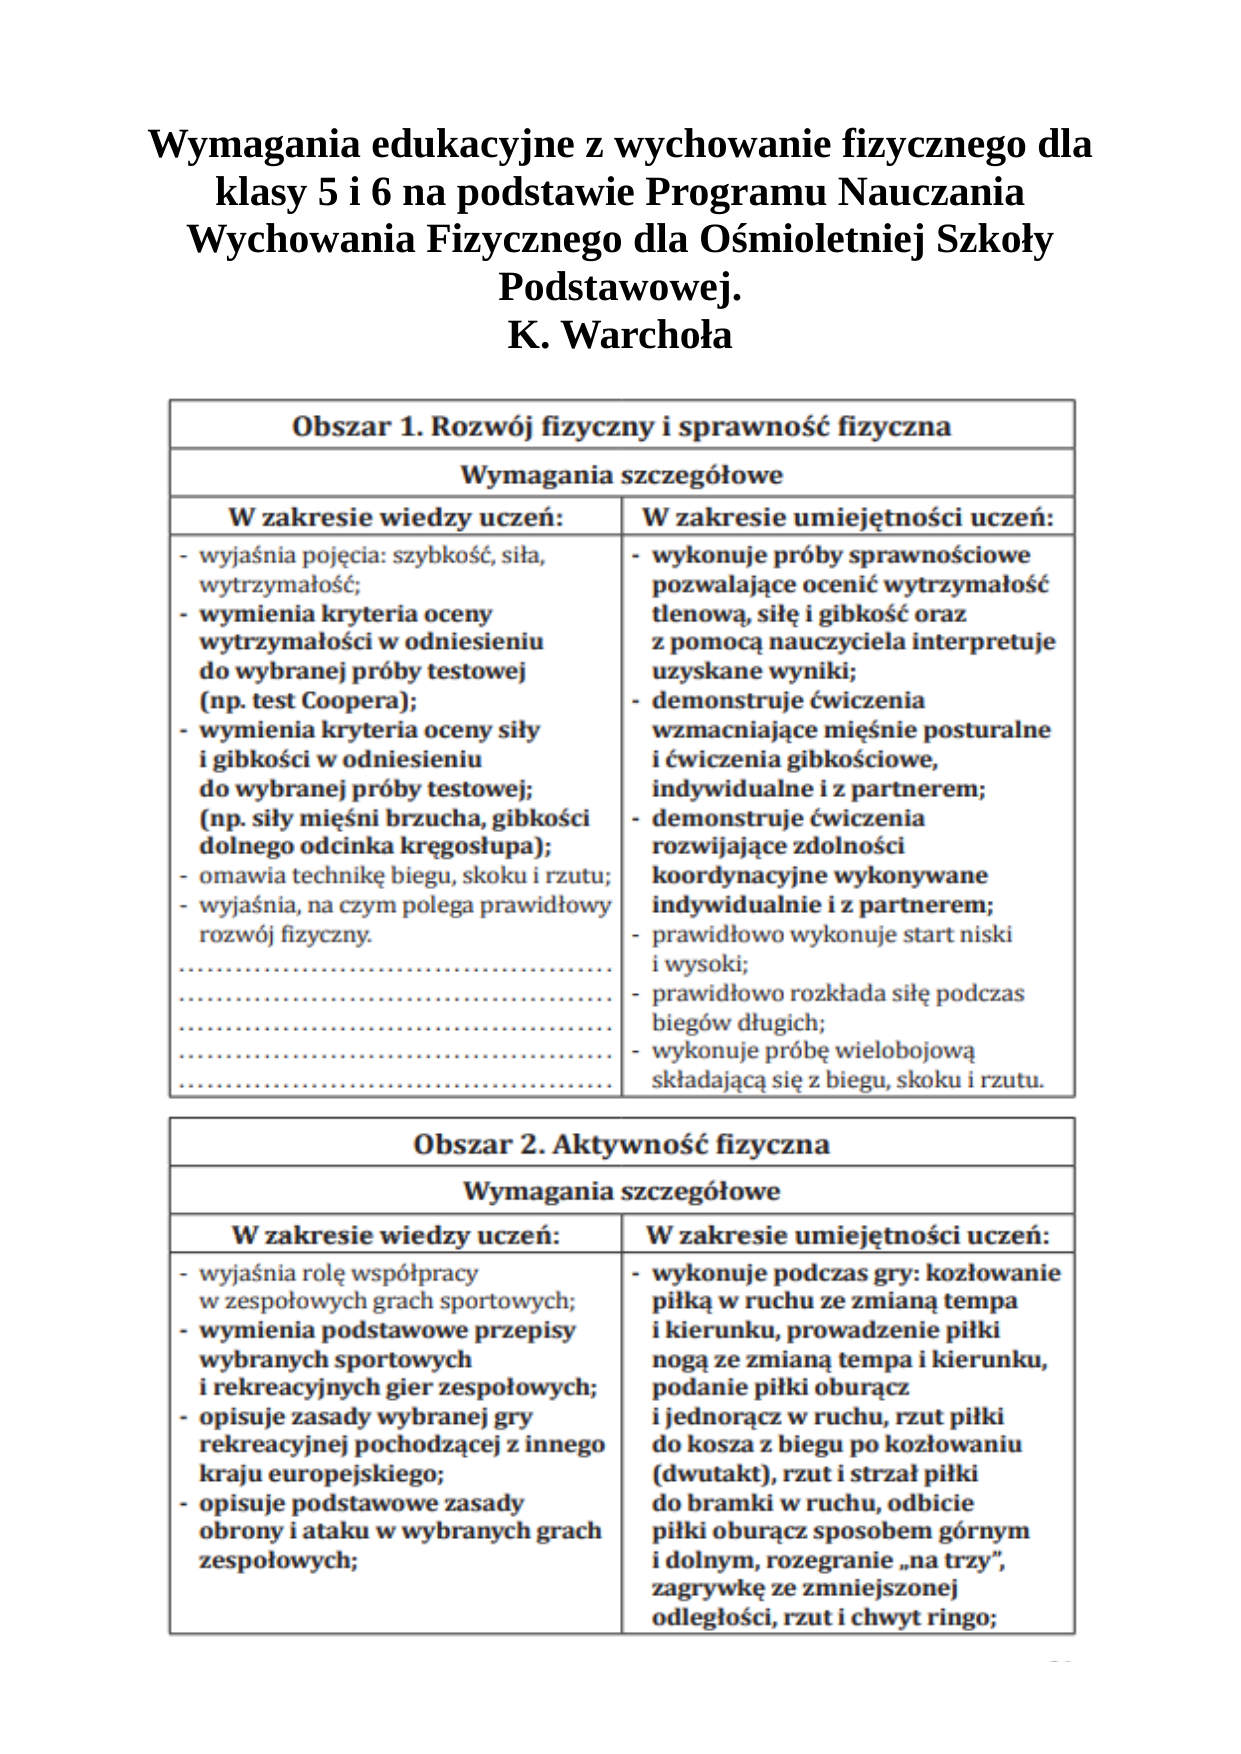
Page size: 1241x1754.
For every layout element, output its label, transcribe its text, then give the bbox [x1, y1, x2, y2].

picture [188, 392, 1057, 1662]
text Wymagania edukacyjne z wychowanie fizycznego dla klasy 5 i 6 na podstawie Programu Nauczania Wychowania Fizycznego dla Ośmioletniej Szkoły Podstawowej. [118, 118, 1122, 310]
text K. Warchoła [118, 310, 1122, 358]
